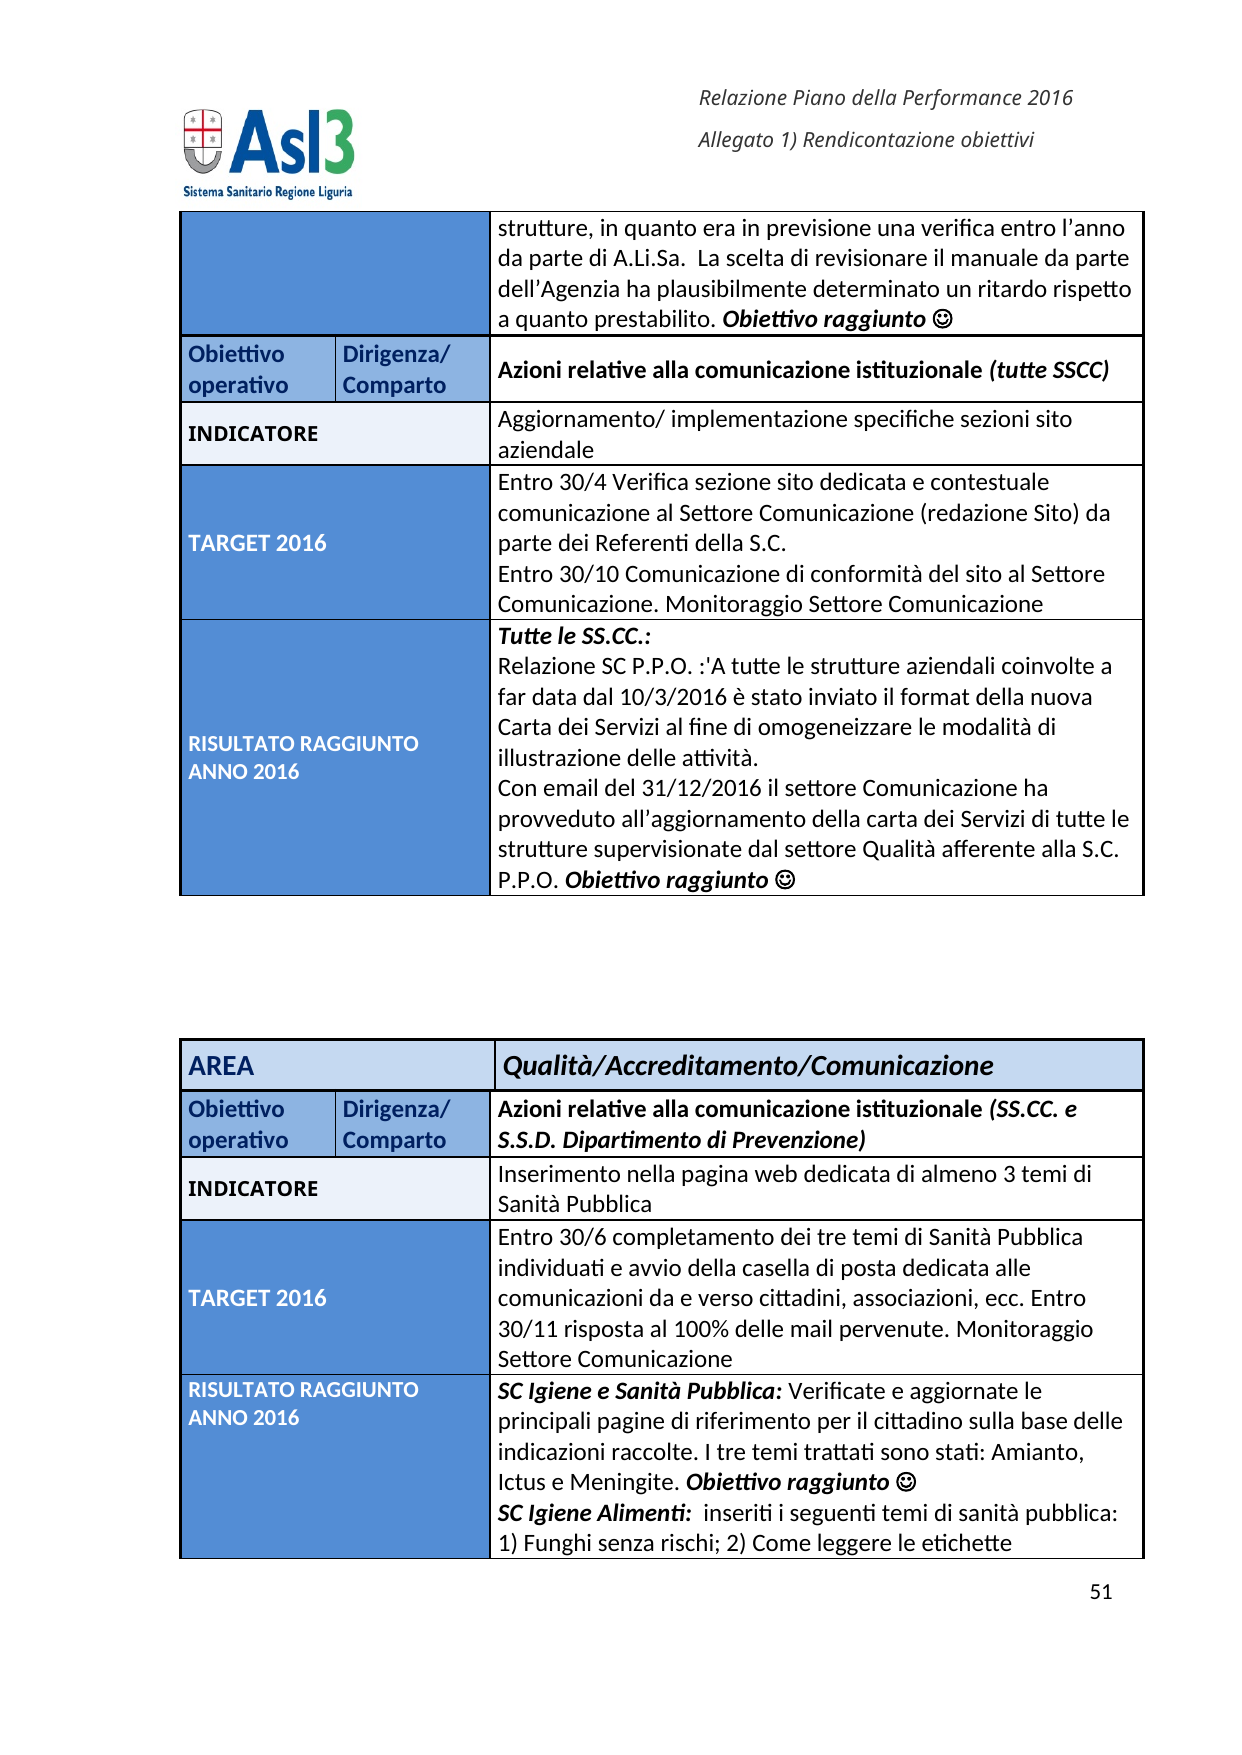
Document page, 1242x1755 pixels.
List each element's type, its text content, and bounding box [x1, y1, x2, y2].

table_cell TARGET 2016 [182, 1221, 335, 1374]
table_cell [182, 212, 489, 334]
table_cell Tutte le SS.CC.: Relazione SC P.P.O. :'A tutte le strutture aziendali coinvolte a far data dal 10/3/2016 è stato inviato il format della nuova Carta dei Servizi al fine di omogeneizzare le modalità di illustrazione delle attività. Con email del 31/12/2016 il settore Comunicazione ha provveduto all’aggiornamento della carta dei Servizi di tutte le strutture supervisionate dal settore Qualità afferente alla S.C. P.P.O. Obiettivo raggiunto  [491, 620, 1142, 895]
table_cell RISULTATO RAGGIUNTO ANNO 2016 [182, 620, 489, 895]
table_cell Dirigenza/ Comparto [336, 337, 489, 401]
table_cell [335, 466, 489, 619]
table_cell RISULTATO RAGGIUNTO ANNO 2016 [182, 1375, 489, 1558]
table_header Qualità/Accreditamento/Comunicazione [496, 1041, 1142, 1089]
table_cell Obiettivo operativo [182, 337, 335, 401]
table_cell Obiettivo operativo [182, 1092, 335, 1156]
table_cell TARGET 2016 [182, 466, 335, 619]
table_cell Aggiornamento/ implementazione specifiche sezioni sito aziendale [491, 403, 1142, 464]
table_cell Inserimento nella pagina web dedicata di almeno 3 temi di Sanità Pubblica [491, 1158, 1142, 1219]
table_cell INDICATORE [182, 403, 489, 464]
table_cell Entro 30/6 completamento dei tre temi di Sanità Pubblica individuati e avvio della casella di posta dedicata alle comunicazioni da e verso cittadini, associazioni, ecc. Entro 30/11 risposta al 100% delle mail pervenute. Monitoraggio Settore Comunicazione [491, 1221, 1142, 1374]
table_header AREA [182, 1041, 494, 1089]
table_cell SC Igiene e Sanità Pubblica: Verificate e aggiornate le principali pagine di riferimento per il cittadino sulla base delle indicazioni raccolte. I tre temi trattati sono stati: Amianto, Ictus e Meningite. Obiettivo raggiunto  SC Igiene Alimenti: inseriti i seguenti temi di sanità pubblica: 1) Funghi senza rischi; 2) Come leggere le etichette [491, 1375, 1142, 1558]
table_cell Entro 30/4 Verifica sezione sito dedicata e contestuale comunicazione al Settore Comunicazione (redazione Sito) da parte dei Referenti della S.C. Entro 30/10 Comunicazione di conformità del sito al Settore Comunicazione. Monitoraggio Settore Comunicazione [491, 466, 1142, 619]
table_cell Azioni relative alla comunicazione istituzionale (tutte SSCC) [491, 337, 1142, 401]
table_cell INDICATORE [182, 1158, 489, 1219]
table_cell Azioni relative alla comunicazione istituzionale (SS.CC. e S.S.D. Dipartimento di Prevenzione) [491, 1092, 1142, 1156]
table_cell Dirigenza/ Comparto [336, 1092, 489, 1156]
table_cell strutture, in quanto era in previsione una verifica entro l’anno da parte di A.Li.Sa. La scelta di revisionare il manuale da parte dell’Agenzia ha plausibilmente determinato un ritardo rispetto a quanto prestabilito. Obiettivo raggiunto  [491, 212, 1142, 334]
table_cell [335, 1221, 489, 1374]
